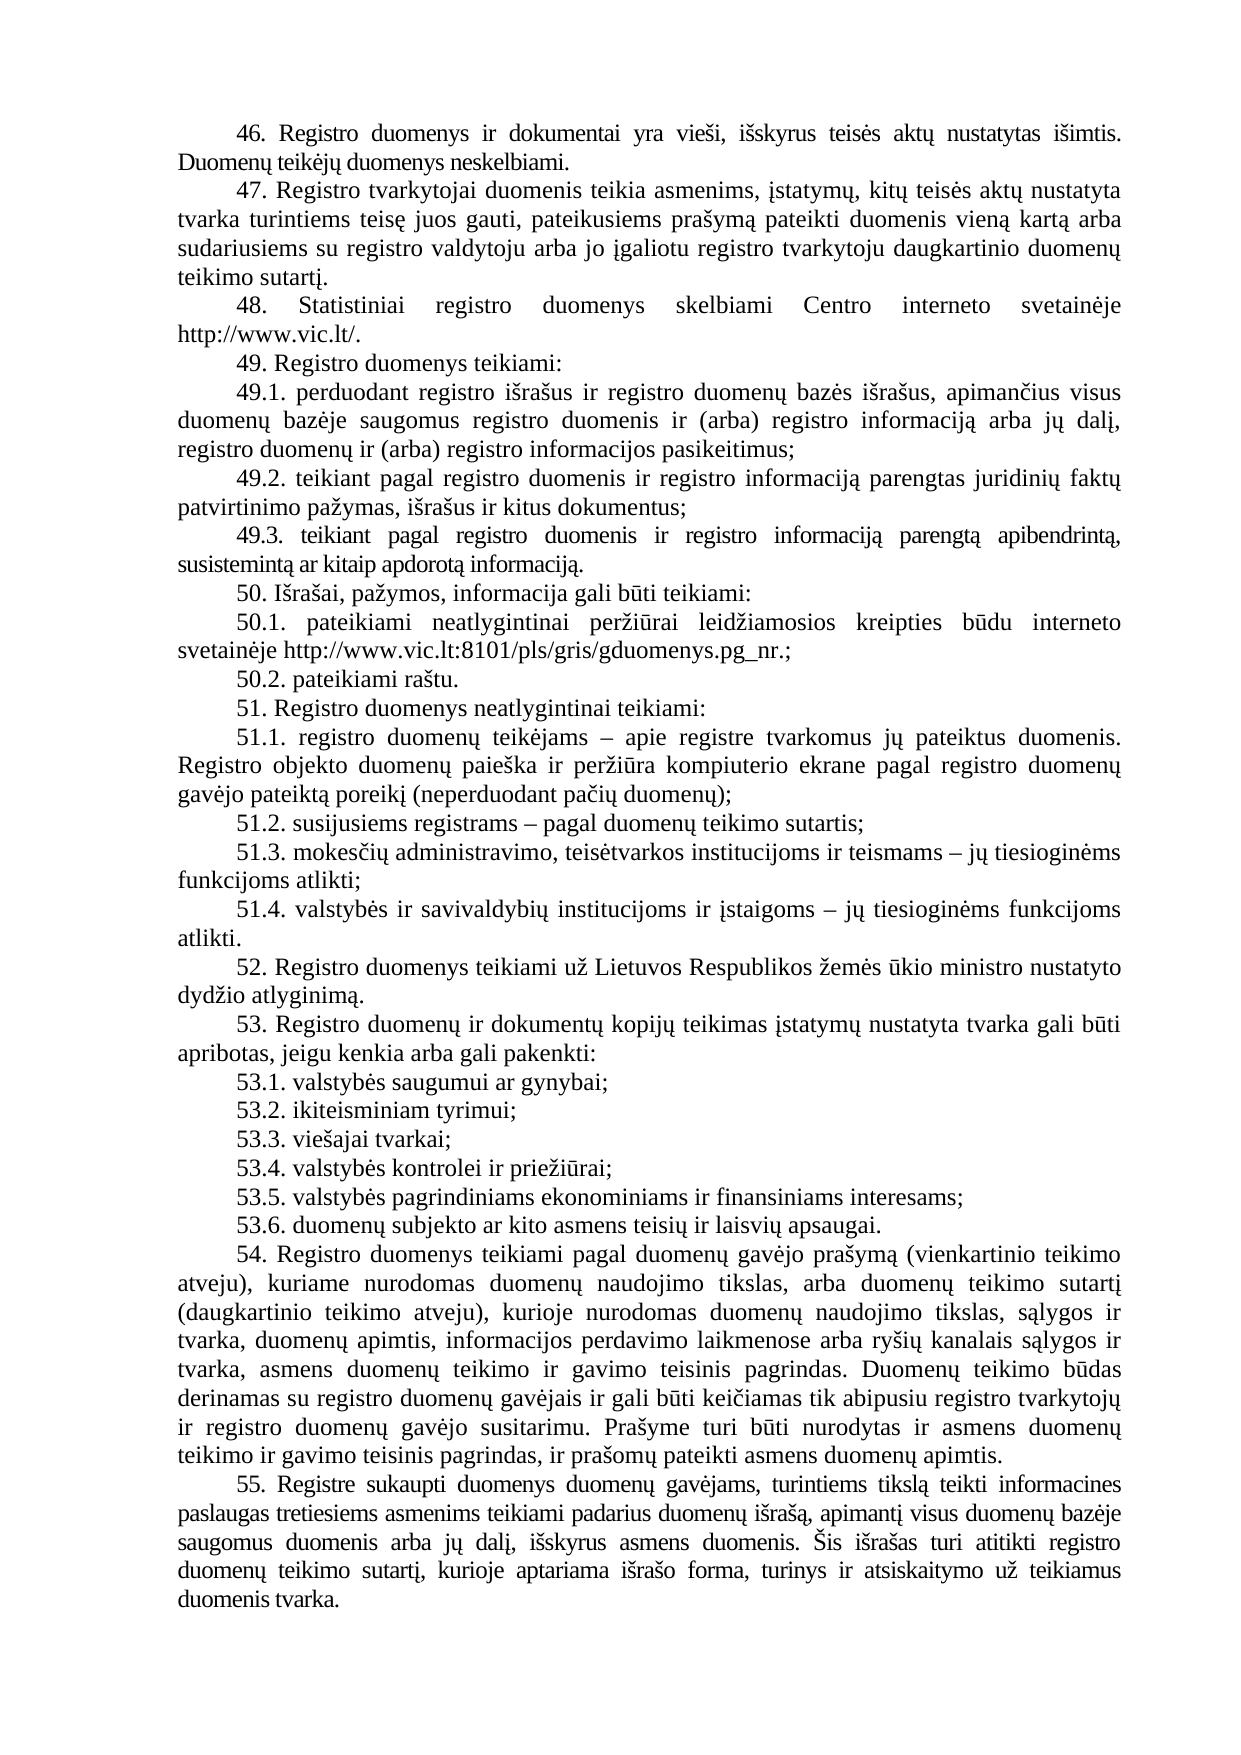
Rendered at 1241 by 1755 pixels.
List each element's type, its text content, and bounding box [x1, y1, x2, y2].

text 46. Registro duomenys ir dokumentai yra vieši, išskyrus teisės aktų nustatytas išimtis. Duomenų teikėjų duomenys neskelbiami. [177, 118, 1122, 176]
text 53.2. ikiteisminiam tyrimui; [177, 1096, 1122, 1124]
text 53.6. duomenų subjekto ar kito asmens teisių ir laisvių apsaugai. [177, 1211, 1122, 1239]
text 49. Registro duomenys teikiami: [177, 348, 1122, 377]
text 53.1. valstybės saugumui ar gynybai; [177, 1067, 1122, 1096]
text 50.1. pateikiami neatlygintinai peržiūrai leidžiamosios kreipties būdu interneto svetainėje http://www.vic.lt:8101/pls/gris/gduomenys.pg_nr.; [177, 607, 1122, 664]
text 53.4. valstybės kontrolei ir priežiūrai; [177, 1153, 1122, 1182]
text 49.3. teikiant pagal registro duomenis ir registro informaciją parengtą apibendrintą, susistemintą ar kitaip apdorotą informaciją. [177, 521, 1122, 578]
text 51.3. mokesčių administravimo, teisėtvarkos institucijoms ir teismams – jų tiesioginėms funkcijoms atlikti; [177, 837, 1122, 894]
text 53. Registro duomenų ir dokumentų kopijų teikimas įstatymų nustatyta tvarka gali būti apribotas, jeigu kenkia arba gali pakenkti: [177, 1009, 1122, 1067]
text 50. Išrašai, pažymos, informacija gali būti teikiami: [177, 578, 1122, 607]
text 51.1. registro duomenų teikėjams – apie registre tvarkomus jų pateiktus duomenis. Registro objekto duomenų paieška ir peržiūra kompiuterio ekrane pagal registro duomenų gavėjo pateiktą poreikį (neperduodant pačių duomenų); [177, 722, 1122, 808]
text 53.5. valstybės pagrindiniams ekonominiams ir finansiniams interesams; [177, 1182, 1122, 1211]
text 54. Registro duomenys teikiami pagal duomenų gavėjo prašymą (vienkartinio teikimo atveju), kuriame nurodomas duomenų naudojimo tikslas, arba duomenų teikimo sutartį (daugkartinio teikimo atveju), kurioje nurodomas duomenų naudojimo tikslas, sąlygos ir tvarka, duomenų apimtis, informacijos perdavimo laikmenose arba ryšių kanalais sąlygos ir tvarka, asmens duomenų teikimo ir gavimo teisinis pagrindas. Duomenų teikimo būdas derinamas su registro duomenų gavėjais ir gali būti keičiamas tik abipusiu registro tvarkytojų ir registro duomenų gavėjo susitarimu. Prašyme turi būti nurodytas ir asmens duomenų teikimo ir gavimo teisinis pagrindas, ir prašomų pateikti asmens duomenų apimtis. [177, 1239, 1122, 1469]
text 47. Registro tvarkytojai duomenis teikia asmenims, įstatymų, kitų teisės aktų nustatyta tvarka turintiems teisę juos gauti, pateikusiems prašymą pateikti duomenis vieną kartą arba sudariusiems su registro valdytoju arba jo įgaliotu registro tvarkytoju daugkartinio duomenų teikimo sutartį. [177, 176, 1122, 291]
text 49.1. perduodant registro išrašus ir registro duomenų bazės išrašus, apimančius visus duomenų bazėje saugomus registro duomenis ir (arba) registro informaciją arba jų dalį, registro duomenų ir (arba) registro informacijos pasikeitimus; [177, 377, 1122, 463]
text 50.2. pateikiami raštu. [177, 664, 1122, 693]
text 49.2. teikiant pagal registro duomenis ir registro informaciją parengtas juridinių faktų patvirtinimo pažymas, išrašus ir kitus dokumentus; [177, 463, 1122, 521]
text 51.4. valstybės ir savivaldybių institucijoms ir įstaigoms – jų tiesioginėms funkcijoms atlikti. [177, 894, 1122, 952]
text 51. Registro duomenys neatlygintinai teikiami: [177, 693, 1122, 722]
text 51.2. susijusiems registrams – pagal duomenų teikimo sutartis; [177, 808, 1122, 837]
text 55. Registre sukaupti duomenys duomenų gavėjams, turintiems tikslą teikti informacines paslaugas tretiesiems asmenims teikiami padarius duomenų išrašą, apimantį visus duomenų bazėje saugomus duomenis arba jų dalį, išskyrus asmens duomenis. Šis išrašas turi atitikti registro duomenų teikimo sutartį, kurioje aptariama išrašo forma, turinys ir atsiskaitymo už teikiamus duomenis tvarka. [177, 1469, 1122, 1613]
text 53.3. viešajai tvarkai; [177, 1124, 1122, 1153]
text 48. Statistiniai registro duomenys skelbiami Centro interneto svetainėje http://www.vic.lt/. [177, 291, 1122, 348]
text 52. Registro duomenys teikiami už Lietuvos Respublikos žemės ūkio ministro nustatyto dydžio atlyginimą. [177, 952, 1122, 1009]
